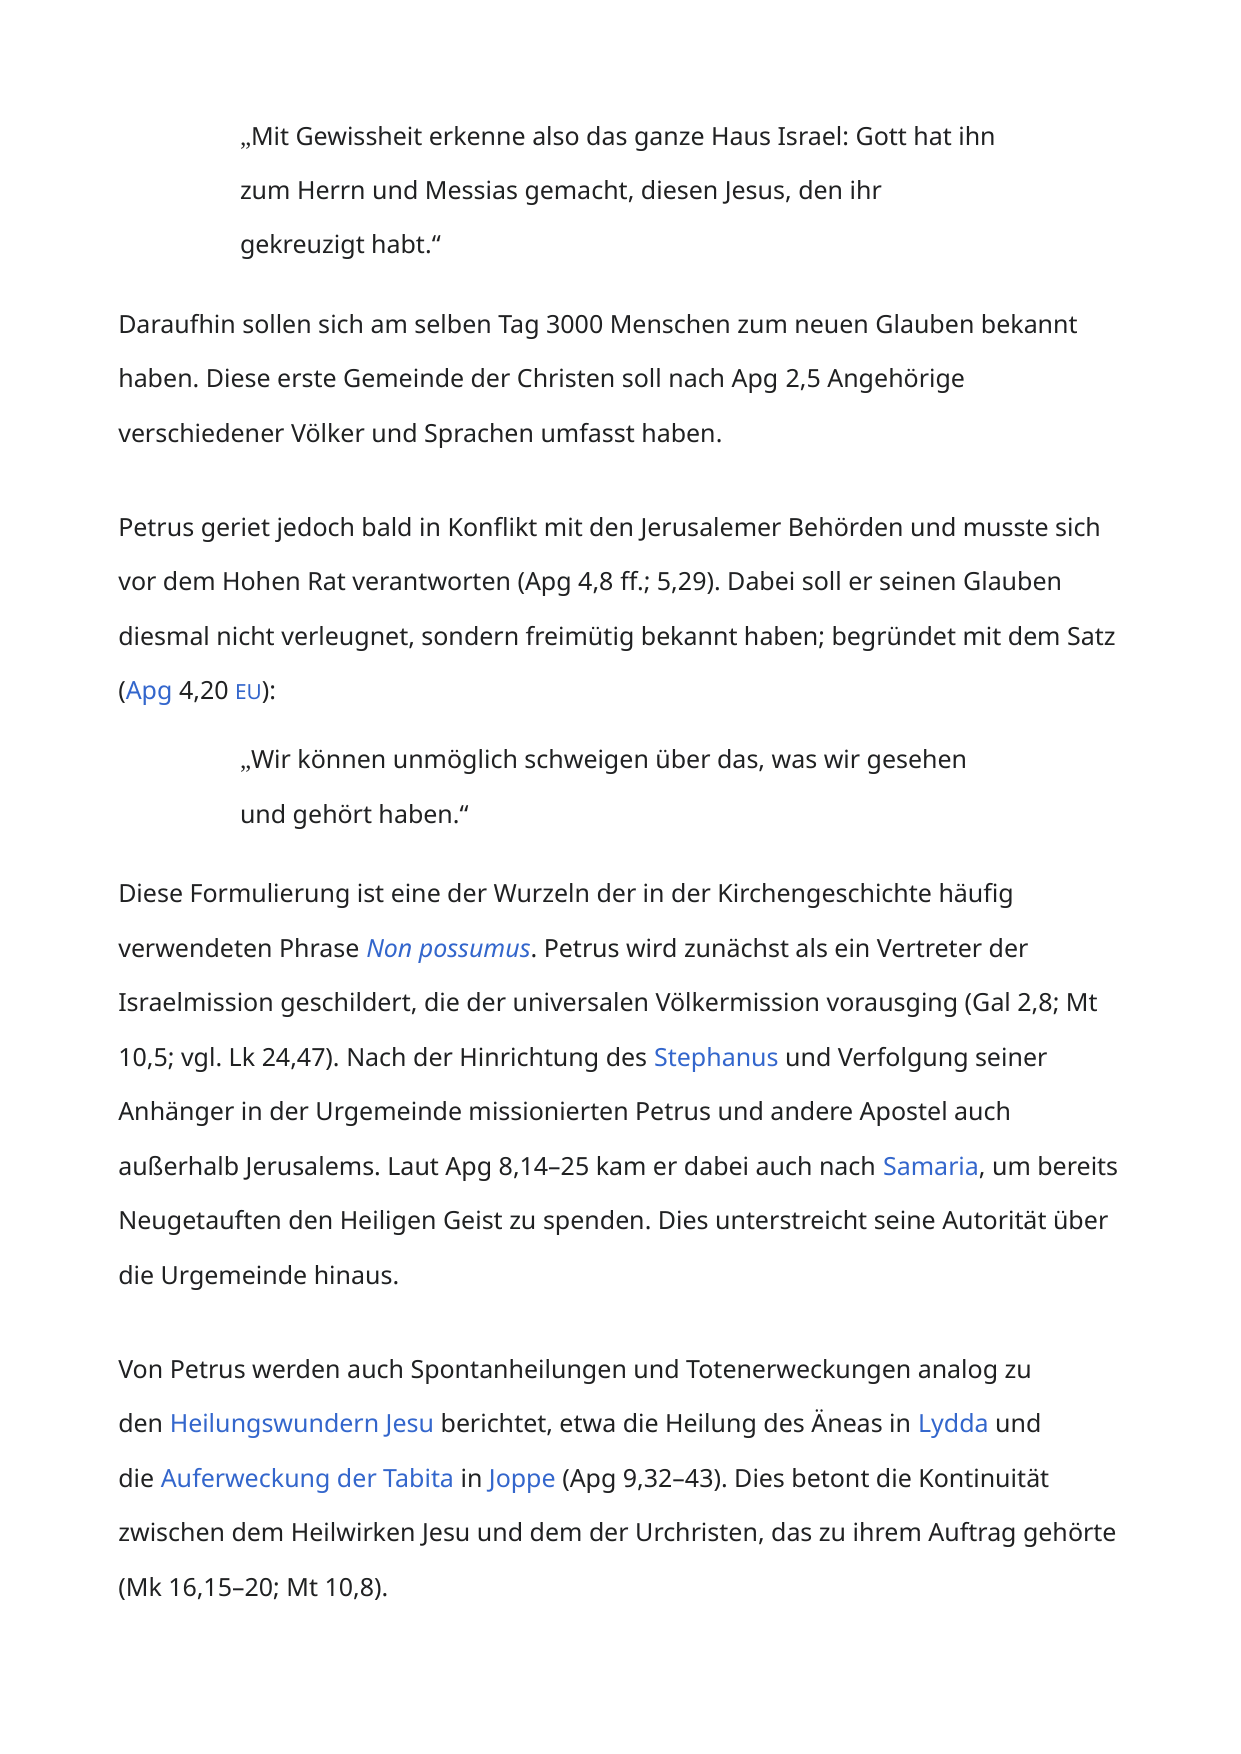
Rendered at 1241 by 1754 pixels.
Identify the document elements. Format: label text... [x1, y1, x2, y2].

text Petrus geriet jedoch bald in Konflikt mit den Jerusalemer Behörden und musste sich vor dem Hohen Rat verantworten (Apg 4,8 ff.; 5,29). Dabei soll er seinen Glauben diesmal nicht verleugnet, sondern freimütig bekannt haben; begründet mit dem Satz (Apg 4,20 EU): [118, 509, 1122, 707]
text Daraufhin sollen sich am selben Tag 3000 Menschen zum neuen Glauben bekannt haben. Diese erste Gemeinde der Christen soll nach Apg 2,5 Angehörige verschiedener Völker und Sprachen umfasst haben. [118, 307, 1122, 449]
text Von Petrus werden auch Spontanheilungen und Totenerweckungen analog zu den Heilungswundern Jesu berichtet, etwa die Heilung des Äneas in Lydda und die Auferweckung der Tabita in Joppe (Apg 9,32–43). Dies betont die Kontinuität zwischen dem Heilwirken Jesu und dem der Urchristen, das zu ihrem Auftrag gehörte (Mk 16,15–20; Mt 10,8). [118, 1351, 1122, 1603]
text Diese Formulierung ist eine der Wurzeln der in der Kirchengeschichte häufig verwendeten Phrase Non possumus. Petrus wird zunächst als ein Vertreter der Israelmission geschildert, die der universalen Völkermission vorausging (Gal 2,8; Mt 10,5; vgl. Lk 24,47). Nach der Hinrichtung des Stephanus und Verfolgung seiner Anhänger in der Urgemeinde missionierten Petrus und andere Apostel auch außerhalb Jerusalems. Laut Apg 8,14–25 kam er dabei auch nach Samaria, um bereits Neugetauften den Heiligen Geist zu spenden. Dies unterstreicht seine Autorität über die Urgemeinde hinaus. [118, 876, 1122, 1291]
text „Mit Gewissheit erkenne also das ganze Haus Israel: Gott hat ihn zum Herrn und Messias gemacht, diesen Jesus, den ihr gekreuzigt habt.“ [240, 118, 1001, 261]
text „Wir können unmöglich schweigen über das, was wir gesehen und gehört haben.“ [240, 742, 1001, 831]
